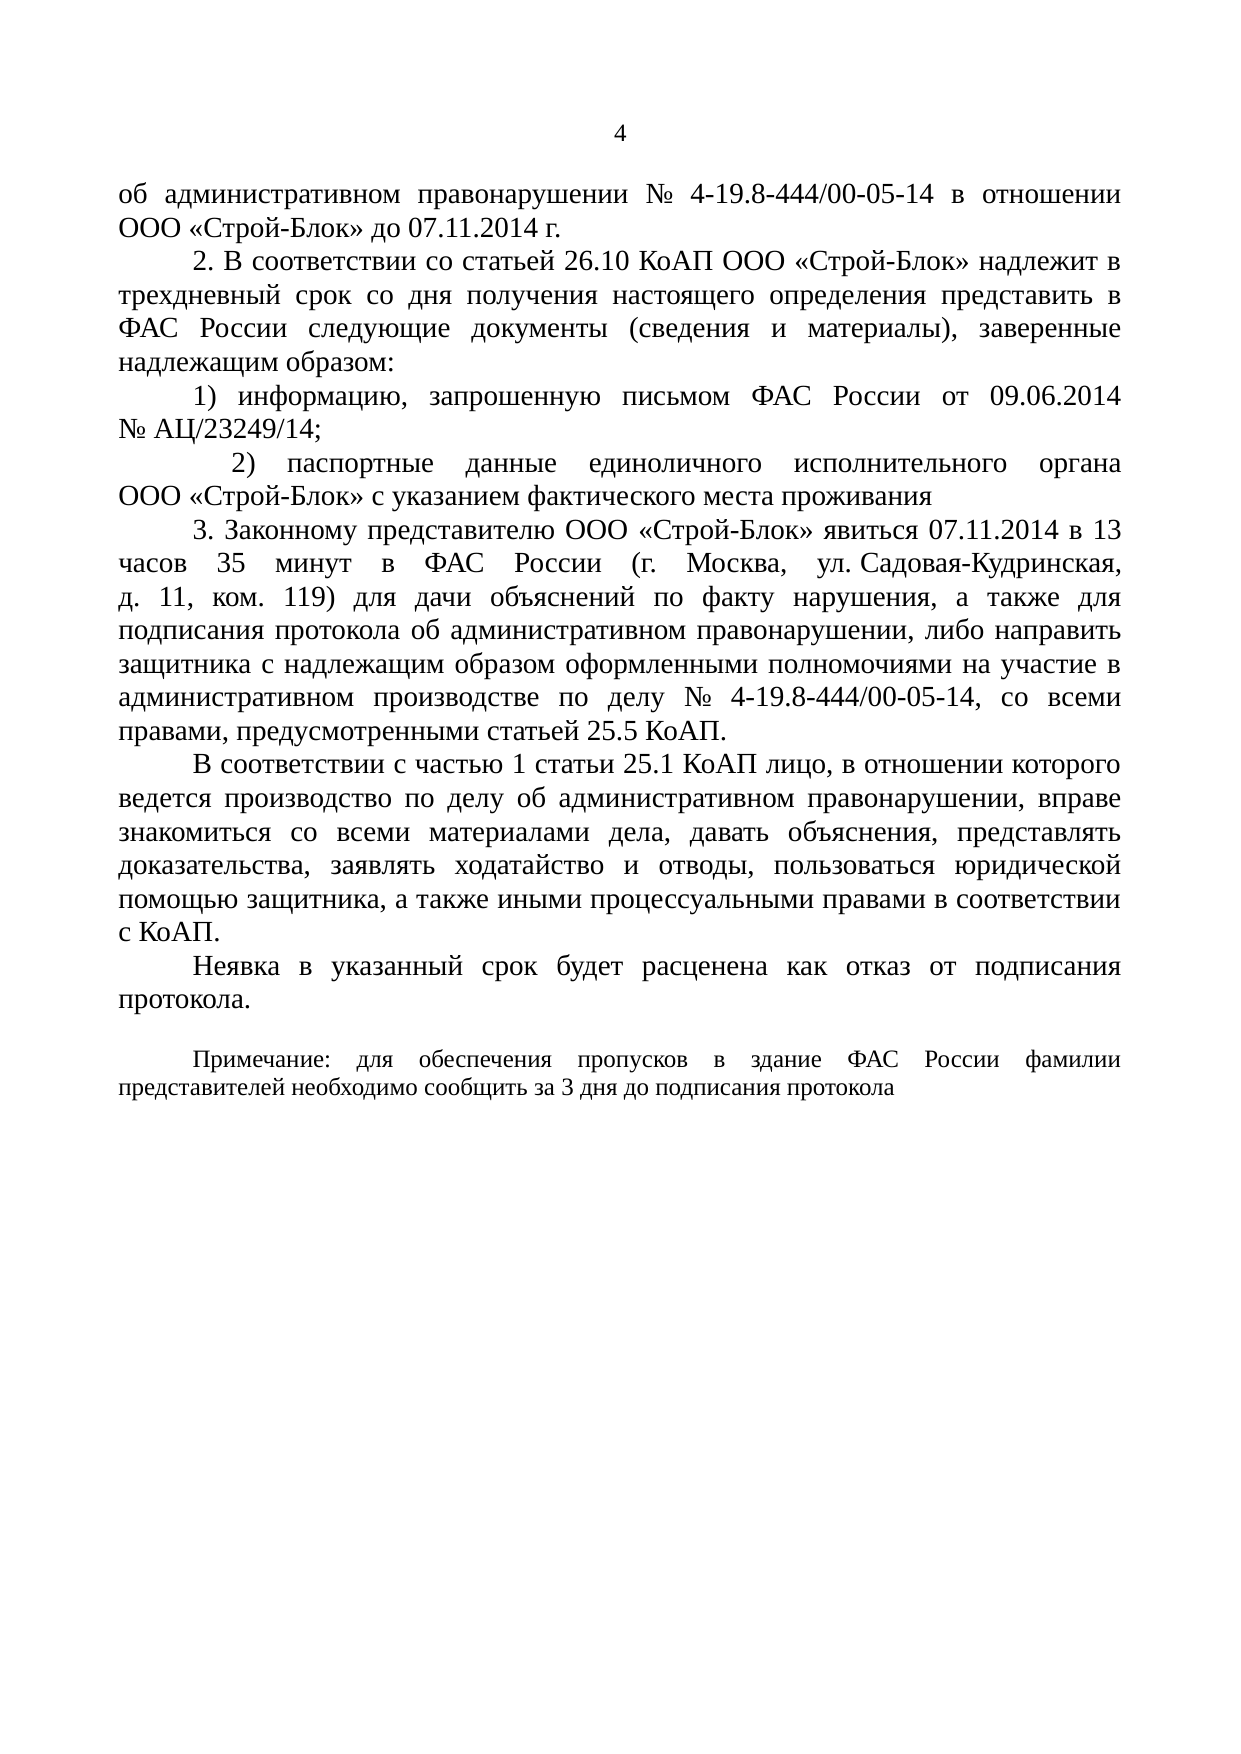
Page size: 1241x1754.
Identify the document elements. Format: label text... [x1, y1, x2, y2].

text 3. Законному представителю ООО «Строй-Блок» явиться 07.11.2014 в 13 часов 35 минут в ФАС России (г. Москва, ул. Садовая-Кудринская, д. 11, ком. 119) для дачи объяснений по факту нарушения, а также для подписания протокола об административном правонарушении, либо направить защитника с надлежащим образом оформленными полномочиями на участие в административном производстве по делу № 4-19.8-444/00-05-14, со всеми правами, предусмотренными статьей 25.5 КоАП. [118, 512, 1122, 747]
text об административном правонарушении № 4-19.8-444/00-05-14 в отношении ООО «Строй-Блок» до 07.11.2014 г. [118, 176, 1122, 243]
text Неявка в указанный срок будет расценена как отказ от подписания протокола. [118, 948, 1122, 1015]
text В соответствии с частью 1 статьи 25.1 КоАП лицо, в отношении которого ведется производство по делу об административном правонарушении, вправе знакомиться со всеми материалами дела, давать объяснения, представлять доказательства, заявлять ходатайство и отводы, пользоваться юридической помощью защитника, а также иными процессуальными правами в соответствии с КоАП. [118, 747, 1122, 948]
text 1) информацию, запрошенную письмом ФАС России от 09.06.2014 № АЦ/23249/14; [118, 378, 1122, 445]
text Примечание: для обеспечения пропусков в здание ФАС России фамилии представителей необходимо сообщить за 3 дня до подписания протокола [118, 1044, 1122, 1101]
text 2) паспортные данные единоличного исполнительного органа ООО «Строй-Блок» с указанием фактического места проживания [118, 445, 1122, 512]
text 2. В соответствии со статьей 26.10 КоАП ООО «Строй-Блок» надлежит в трехдневный срок со дня получения настоящего определения представить в ФАС России следующие документы (сведения и материалы), заверенные надлежащим образом: [118, 243, 1122, 378]
